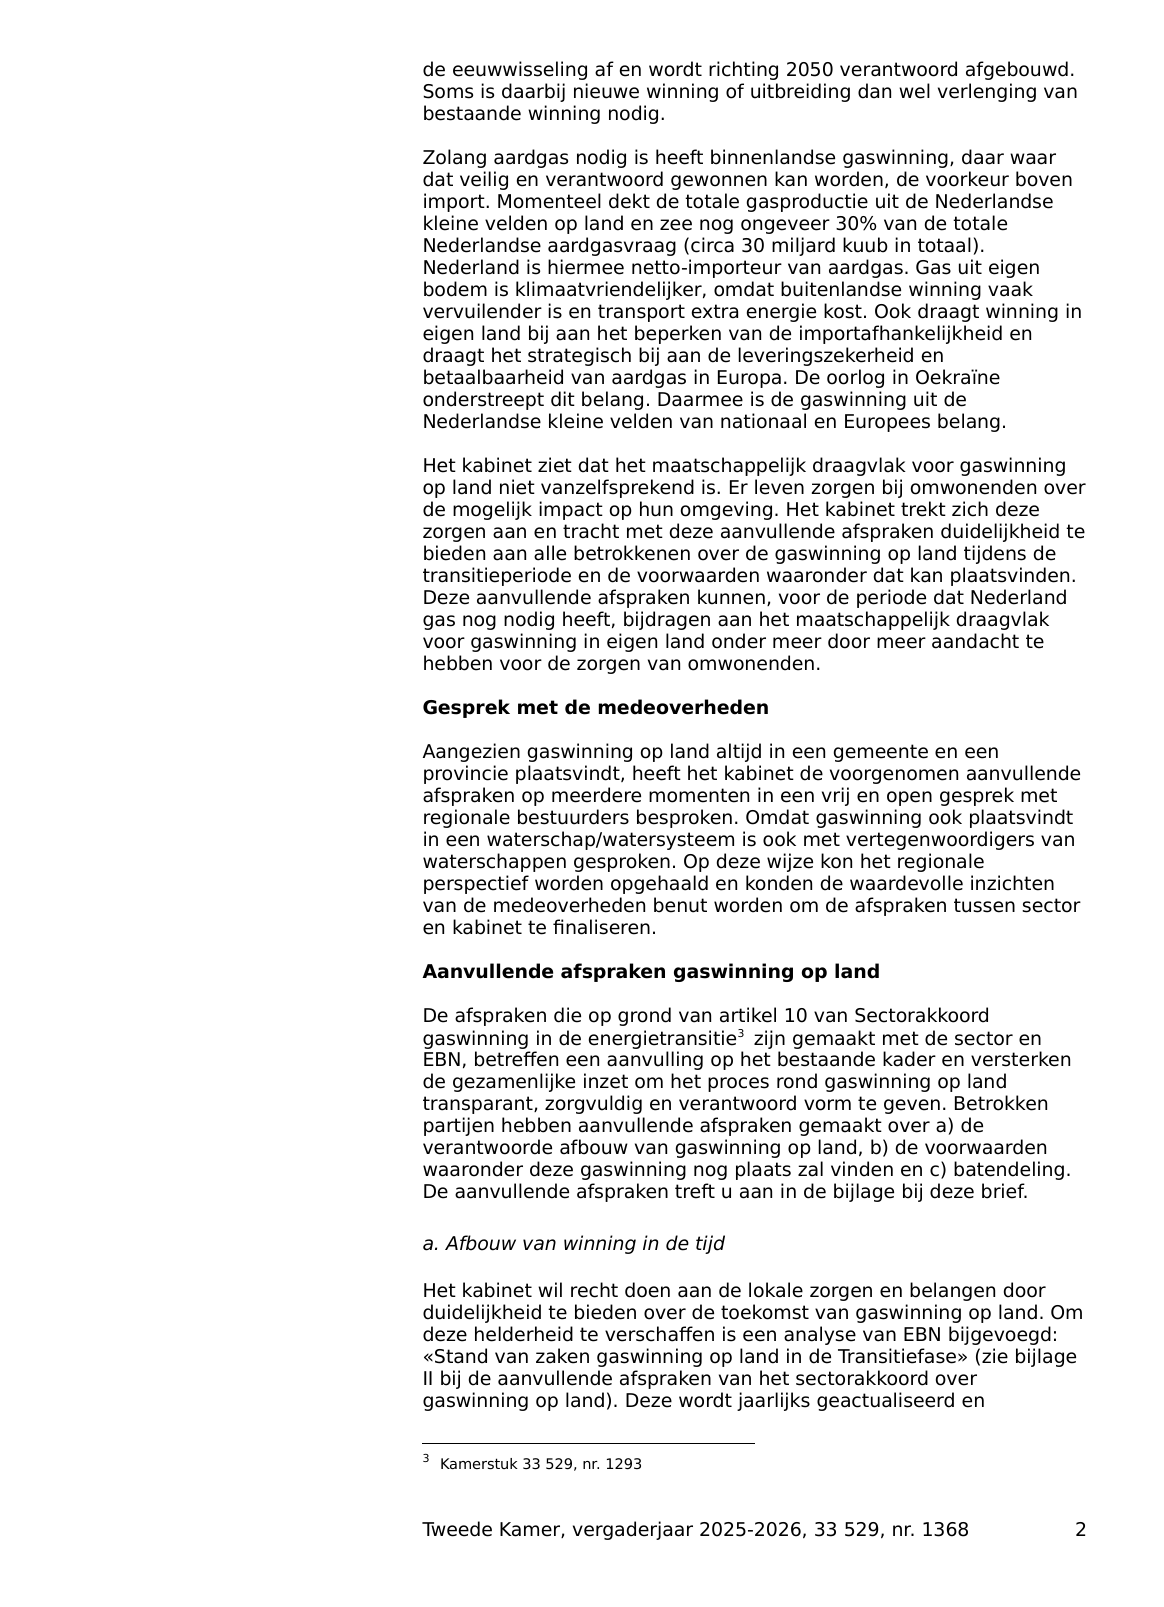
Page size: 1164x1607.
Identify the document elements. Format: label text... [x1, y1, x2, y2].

subtitle Aanvullende afspraken gaswinning op land [422, 961, 1087, 983]
text De afspraken die op grond van artikel 10 van Sectorakkoord gaswinning in de energietransitie zijn gemaakt met de sector en EBN, betreffen een aanvulling op het bestaande kader en versterken de gezamenlijke inzet om het proces rond gaswinning op land transparant, zorgvuldig en verantwoord vorm te geven. Betrokken partijen hebben aanvullende afspraken gemaakt over a) de verantwoorde afbouw van gaswinning op land, b) de voorwaarden waaronder deze gaswinning nog plaats zal vinden en c) batendeling. De aanvullende afspraken treft u aan in de bijlage bij deze brief. [422, 1005, 1087, 1203]
text de eeuwwisseling af en wordt richting 2050 verantwoord afgebouwd. Soms is daarbij nieuwe winning of uitbreiding dan wel verlenging van bestaande winning nodig. [422, 59, 1087, 125]
subtitle a. Afbouw van winning in de tijd [422, 1233, 1087, 1255]
text Het kabinet ziet dat het maatschappelijk draagvlak voor gaswinning op land niet vanzelfsprekend is. Er leven zorgen bij omwonenden over de mogelijk impact op hun omgeving. Het kabinet trekt zich deze zorgen aan en tracht met deze aanvullende afspraken duidelijkheid te bieden aan alle betrokkenen over de gaswinning op land tijdens de transitieperiode en de voorwaarden waaronder dat kan plaatsvinden. Deze aanvullende afspraken kunnen, voor de periode dat Nederland gas nog nodig heeft, bijdragen aan het maatschappelijk draagvlak voor gaswinning in eigen land onder meer door meer aandacht te hebben voor de zorgen van omwonenden. [422, 455, 1087, 675]
text Het kabinet wil recht doen aan de lokale zorgen en belangen door duidelijkheid te bieden over de toekomst van gaswinning op land. Om deze helderheid te verschaffen is een analyse van EBN bijgevoegd: «Stand van zaken gaswinning op land in de Transitiefase» (zie bijlage II bij de aanvullende afspraken van het sectorakkoord over gaswinning op land). Deze wordt jaarlijks geactualiseerd en [422, 1280, 1087, 1412]
text Aangezien gaswinning op land altijd in een gemeente en een provincie plaatsvindt, heeft het kabinet de voorgenomen aanvullende afspraken op meerdere momenten in een vrij en open gesprek met regionale bestuurders besproken. Omdat gaswinning ook plaatsvindt in een waterschap/watersysteem is ook met vertegenwoordigers van waterschappen gesproken. Op deze wijze kon het regionale perspectief worden opgehaald en konden de waardevolle inzichten van de medeoverheden benut worden om de afspraken tussen sector en kabinet te finaliseren. [422, 741, 1087, 939]
text Kamerstuk 33 529, nr. 1293 [422, 1452, 1087, 1474]
subtitle Gesprek met de medeoverheden [422, 697, 1087, 719]
text Zolang aardgas nodig is heeft binnenlandse gaswinning, daar waar dat veilig en verantwoord gewonnen kan worden, de voorkeur boven import. Momenteel dekt de totale gasproductie uit de Nederlandse kleine velden op land en zee nog ongeveer 30% van de totale Nederlandse aardgasvraag (circa 30 miljard kuub in totaal). Nederland is hiermee netto-importeur van aardgas. Gas uit eigen bodem is klimaatvriendelijker, omdat buitenlandse winning vaak vervuilender is en transport extra energie kost. Ook draagt winning in eigen land bij aan het beperken van de importafhankelijkheid en draagt het strategisch bij aan de leveringszekerheid en betaalbaarheid van aardgas in Europa. De oorlog in Oekraïne onderstreept dit belang. Daarmee is de gaswinning uit de Nederlandse kleine velden van nationaal en Europees belang. [422, 147, 1087, 433]
